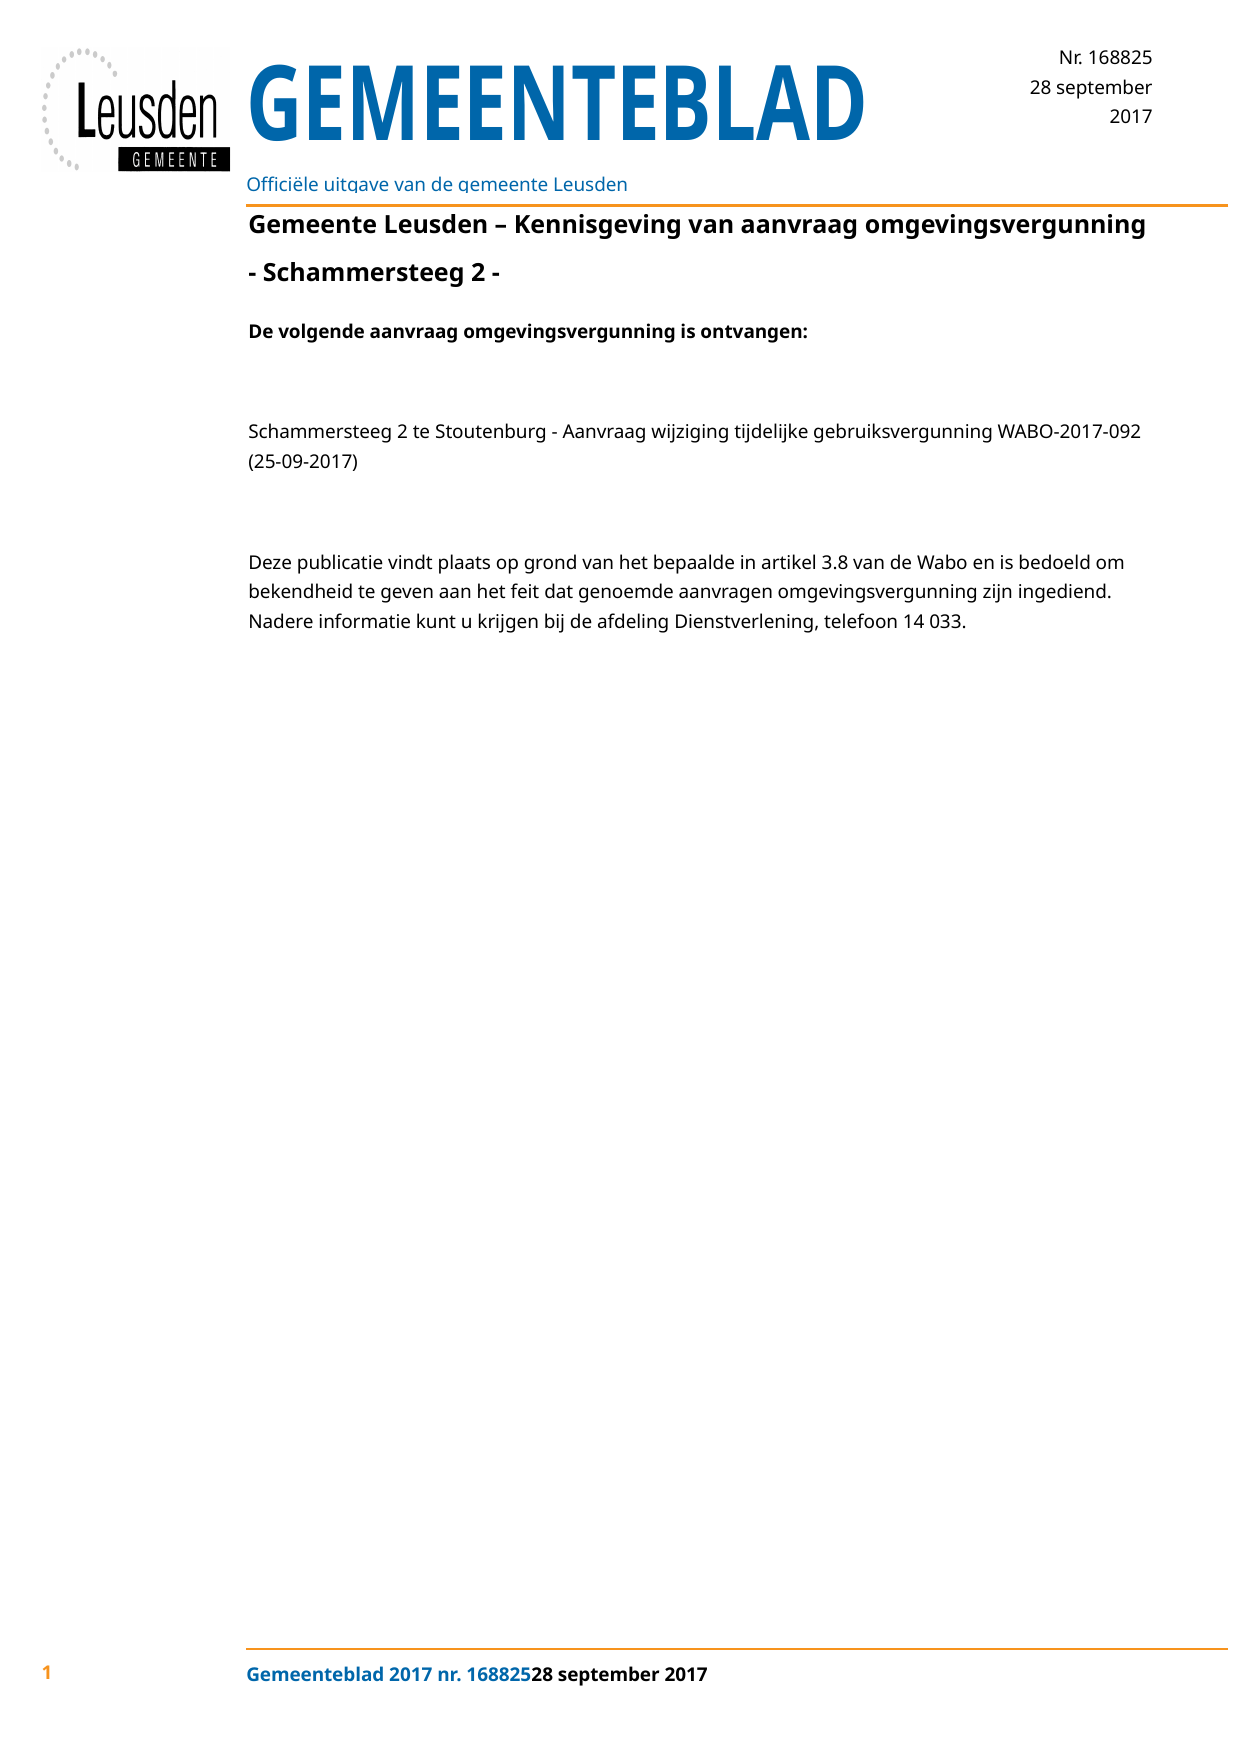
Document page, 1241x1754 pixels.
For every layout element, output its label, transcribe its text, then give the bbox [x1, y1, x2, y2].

text Schammersteeg 2 te Stoutenburg - Aanvraag wijziging tijdelijke gebruiksvergunning WABO-2017-092 (25-09-2017) [248, 419, 1152, 474]
text Deze publicatie vindt plaats op grond van het bepaalde in artikel 3.8 van de Wabo en is bedoeld om bekendheid te geven aan het feit dat genoemde aanvragen omgevingsvergunning zijn ingediend. Nadere informatie kunt u krijgen bij de afdeling Dienstverlening, telefoon 14 033. [248, 549, 1152, 634]
text Gemeente Leusden – Kennisgeving van aanvraag omgevingsvergunning - Schammersteeg 2 - [248, 207, 1152, 288]
text De volgende aanvraag omgevingsvergunning is ontvangen: [248, 318, 1152, 344]
picture [41, 47, 231, 172]
